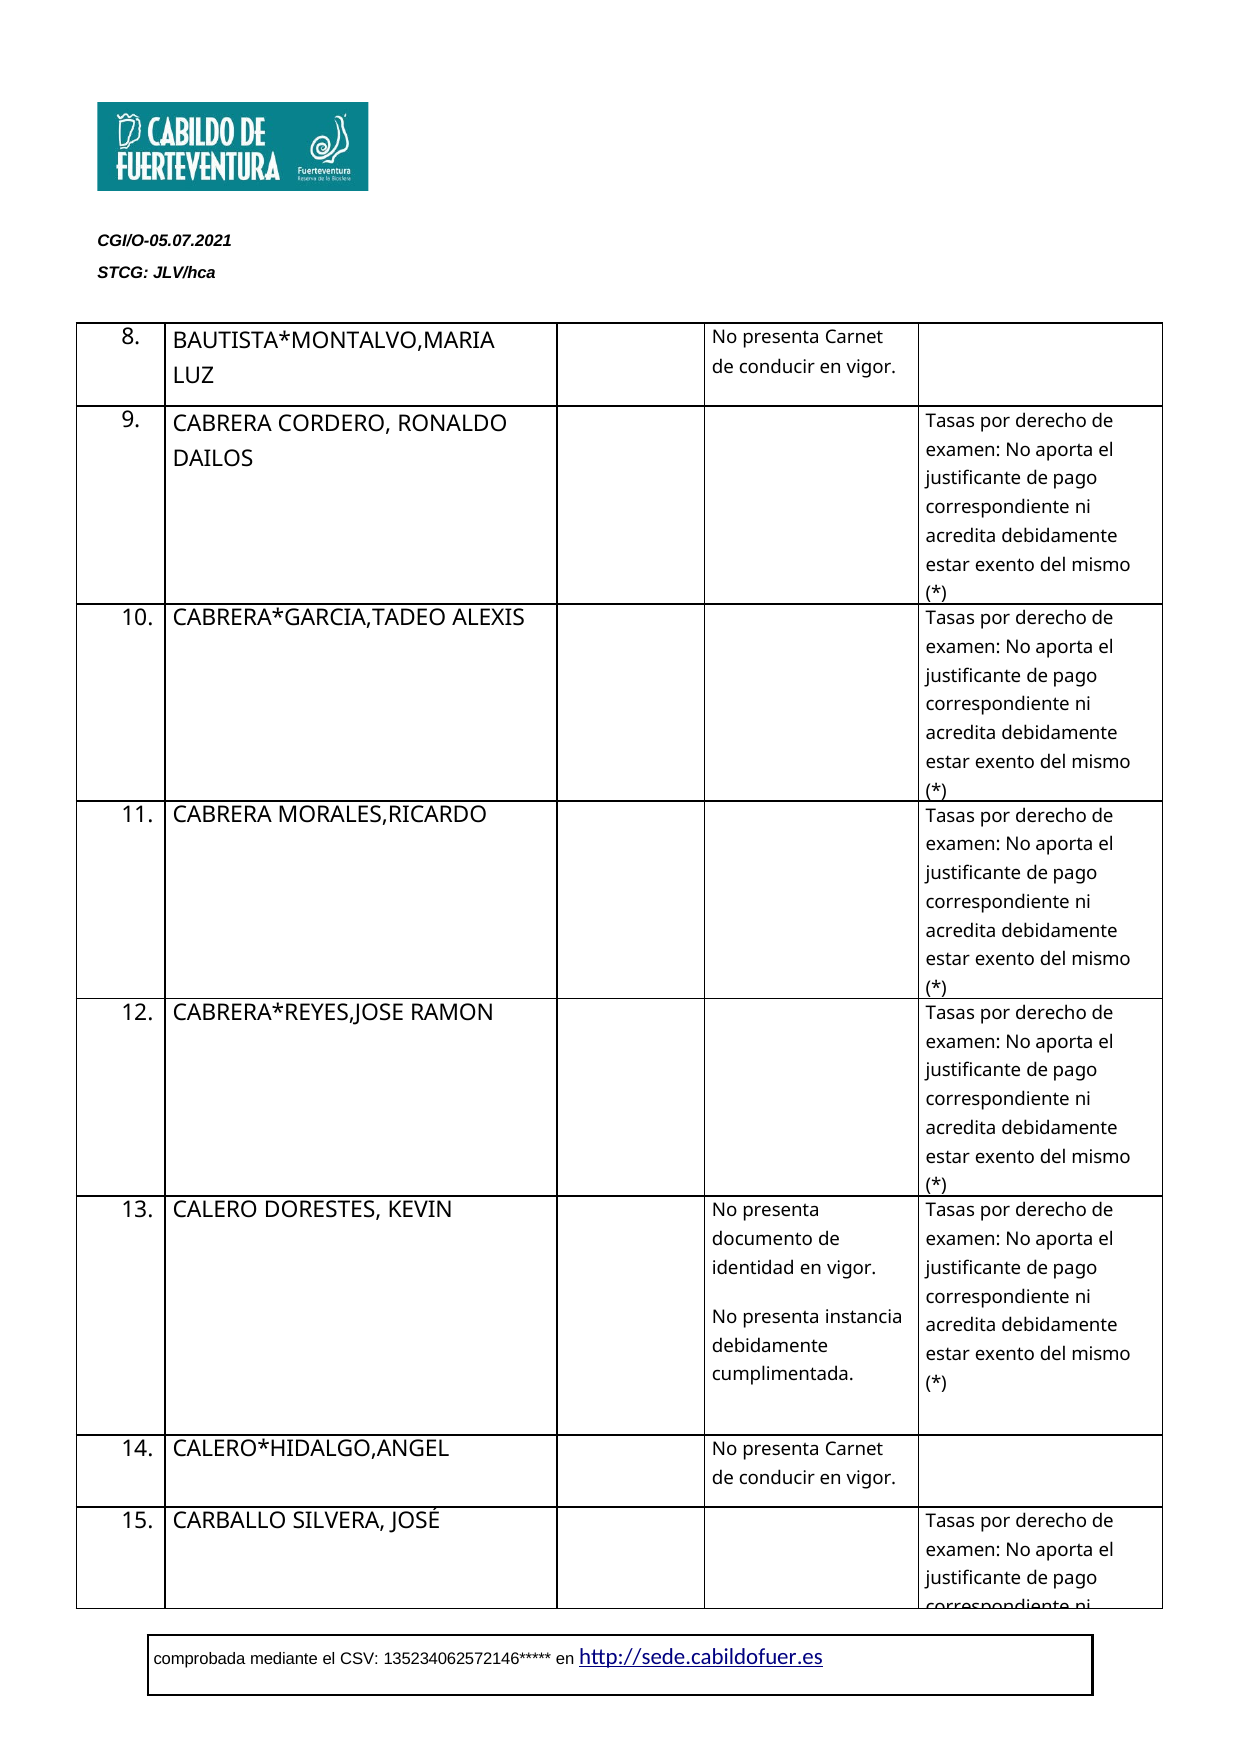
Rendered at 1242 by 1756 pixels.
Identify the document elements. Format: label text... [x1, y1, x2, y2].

table_cell 13. [77, 1197, 164, 1434]
table_header [558, 324, 704, 405]
table_cell 10. [77, 605, 164, 800]
table_cell No presenta documento de identidad en vigor. No presenta instancia debidamente cumplimentada. [705, 1197, 918, 1434]
table_cell [919, 1436, 1162, 1506]
table_cell [558, 1436, 704, 1506]
table_cell [558, 1508, 704, 1607]
table_cell Tasas por derecho de examen: No aporta el justificante de pago correspondiente ni acredita debidamente estar exento del mismo (*) [919, 1197, 1162, 1434]
table_cell [558, 407, 704, 603]
table_cell [558, 802, 704, 998]
table_cell 9. [77, 407, 164, 603]
table_cell [558, 1197, 704, 1434]
table_cell 14. [77, 1436, 164, 1506]
table_cell Tasas por derecho de examen: No aporta el justificante de pago correspondiente ni acredita debidamente estar exento del mismo (*) [919, 407, 1162, 603]
table_cell 12. [77, 999, 164, 1195]
table_cell 11. [77, 802, 164, 998]
table_cell CALERO*HIDALGO,ANGEL [166, 1436, 556, 1506]
table_cell No presenta Carnet de conducir en vigor. [705, 1436, 918, 1506]
table_cell CABRERA CORDERO, RONALDO DAILOS [166, 407, 556, 603]
table_header 8. [77, 324, 164, 405]
table_header BAUTISTA*MONTALVO,MARIA LUZ [166, 324, 556, 405]
table_cell [558, 605, 704, 800]
table_cell [705, 407, 918, 603]
table_cell CABRERA MORALES,RICARDO [166, 802, 556, 998]
table_cell [705, 802, 918, 998]
table_header [919, 324, 1162, 405]
table_cell [705, 605, 918, 800]
table_cell [705, 999, 918, 1195]
table_cell Tasas por derecho de examen: No aporta el justificante de pago correspondiente ni acredita debidamente estar exento del mismo (*) [919, 802, 1162, 998]
table_cell [558, 999, 704, 1195]
table_cell Tasas por derecho de examen: No aporta el justificante de pago correspondiente ni acredita debidamente estar exento del mismo (*) [919, 605, 1162, 800]
table_cell CABRERA*REYES,JOSE RAMON [166, 999, 556, 1195]
table_cell Tasas por derecho de examen: No aporta el justificante de pago correspondiente ni [919, 1508, 1162, 1607]
table_cell CALERO DORESTES, KEVIN [166, 1197, 556, 1434]
table_cell CABRERA*GARCIA,TADEO ALEXIS [166, 605, 556, 800]
table_header No presenta Carnet de conducir en vigor. [705, 324, 918, 405]
table_cell CARBALLO SILVERA, JOSÉ [166, 1508, 556, 1607]
table_cell Tasas por derecho de examen: No aporta el justificante de pago correspondiente ni acredita debidamente estar exento del mismo (*) [919, 999, 1162, 1195]
table_cell [705, 1508, 918, 1607]
table_cell 15. [77, 1508, 164, 1607]
